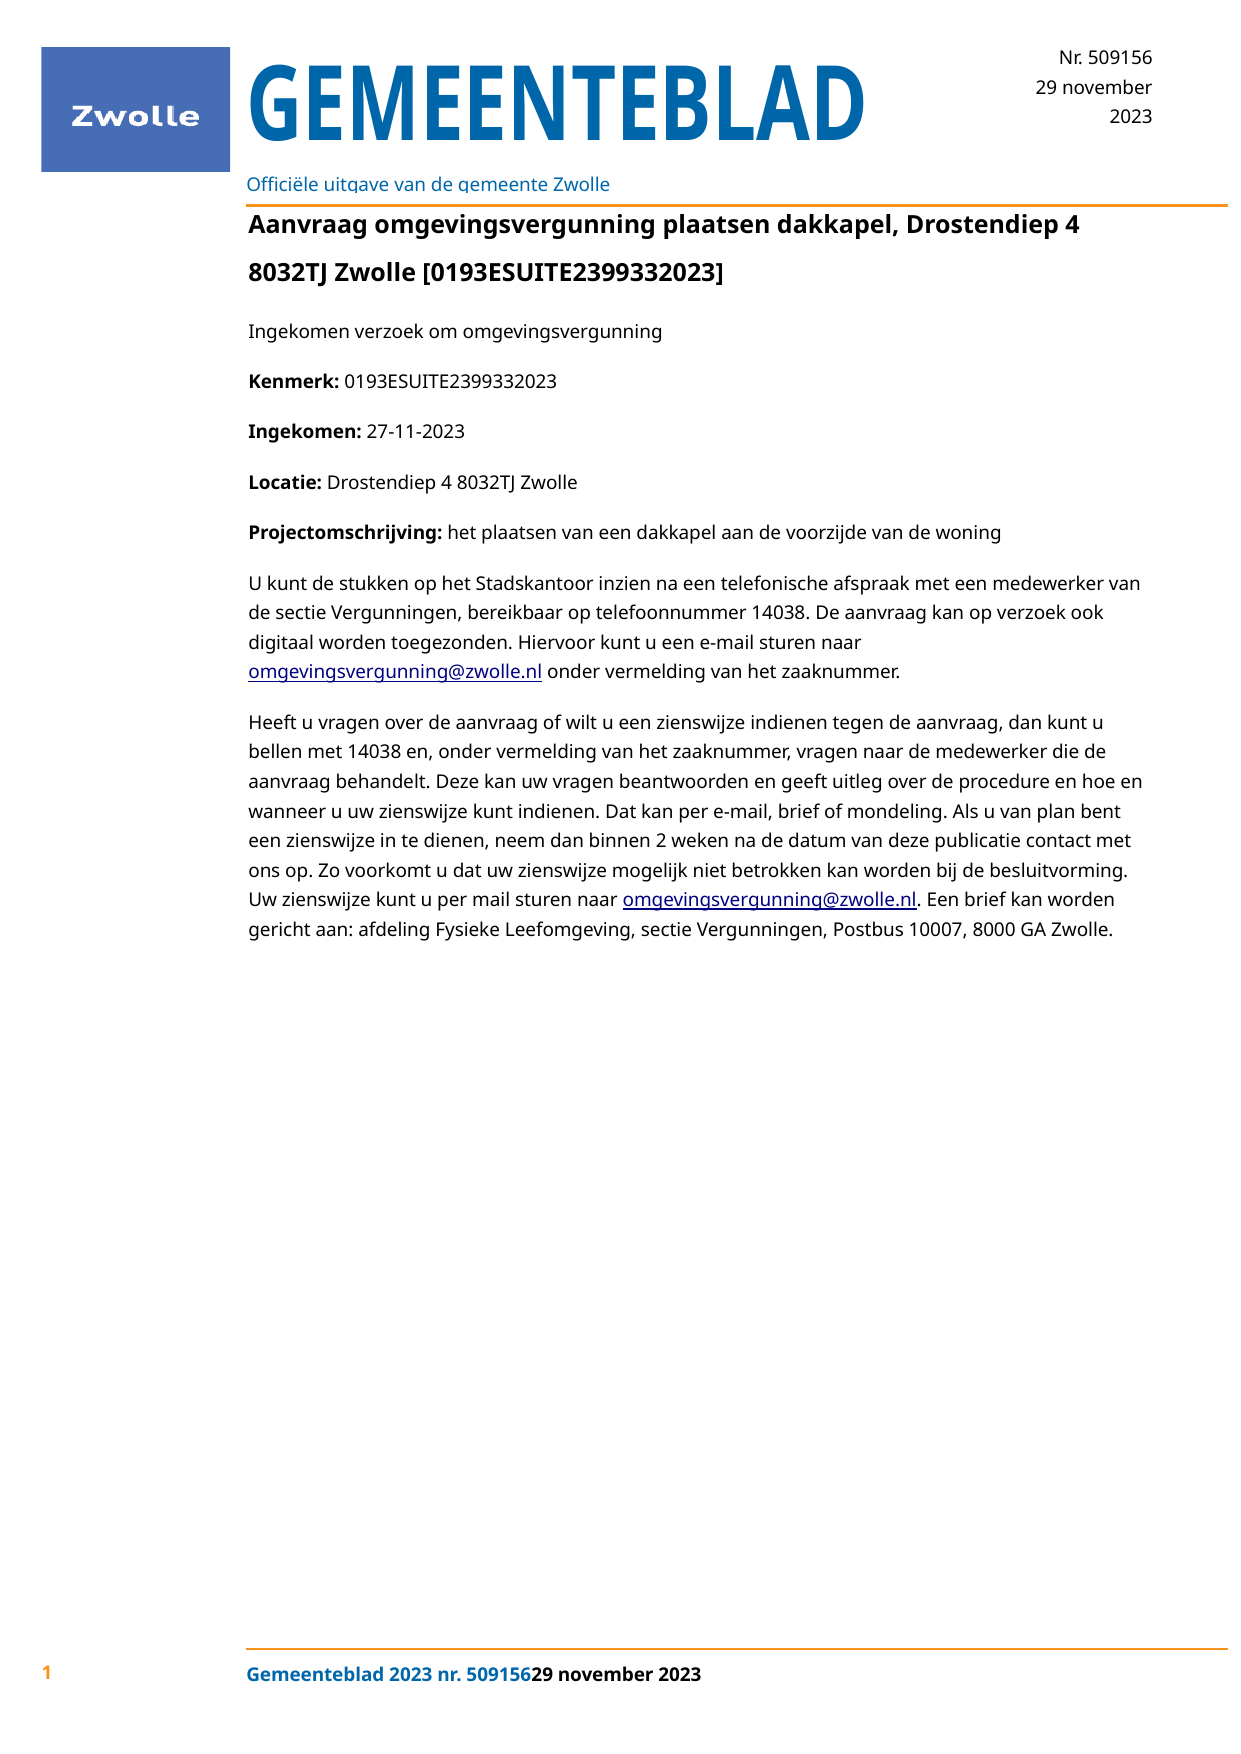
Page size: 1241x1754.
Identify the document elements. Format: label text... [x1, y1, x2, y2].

text U kunt de stukken op het Stadskantoor inzien na een telefonische afspraak met een medewerker van de sectie Vergunningen, bereikbaar op telefoonnummer 14038. De aanvraag kan op verzoek ook digitaal worden toegezonden. Hiervoor kunt u een e-mail sturen naar omgevingsvergunning@zwolle.nl onder vermelding van het zaaknummer. [248, 570, 1152, 684]
text Aanvraag omgevingsvergunning plaatsen dakkapel, Drostendiep 4 8032TJ Zwolle [0193ESUITE2399332023] [248, 207, 1152, 288]
text Ingekomen: 27-11-2023 [248, 419, 1152, 444]
text Ingekomen verzoek om omgevingsvergunning [248, 318, 1152, 344]
text Locatie: Drostendiep 4 8032TJ Zwolle [248, 469, 1152, 495]
text Kenmerk: 0193ESUITE2399332023 [248, 368, 1152, 394]
picture [41, 47, 231, 172]
text Heeft u vragen over de aanvraag of wilt u een zienswijze indienen tegen de aanvraag, dan kunt u bellen met 14038 en, onder vermelding van het zaaknummer, vragen naar de medewerker die de aanvraag behandelt. Deze kan uw vragen beantwoorden en geeft uitleg over de procedure en hoe en wanneer u uw zienswijze kunt indienen. Dat kan per e-mail, brief of mondeling. Als u van plan bent een zienswijze in te dienen, neem dan binnen 2 weken na de datum van deze publicatie contact met ons op. Zo voorkomt u dat uw zienswijze mogelijk niet betrokken kan worden bij de besluitvorming. Uw zienswijze kunt u per mail sturen naar omgevingsvergunning@zwolle.nl. Een brief kan worden gericht aan: afdeling Fysieke Leefomgeving, sectie Vergunningen, Postbus 10007, 8000 GA Zwolle. [248, 709, 1152, 942]
text Projectomschrijving: het plaatsen van een dakkapel aan de voorzijde van de woning [248, 519, 1152, 545]
